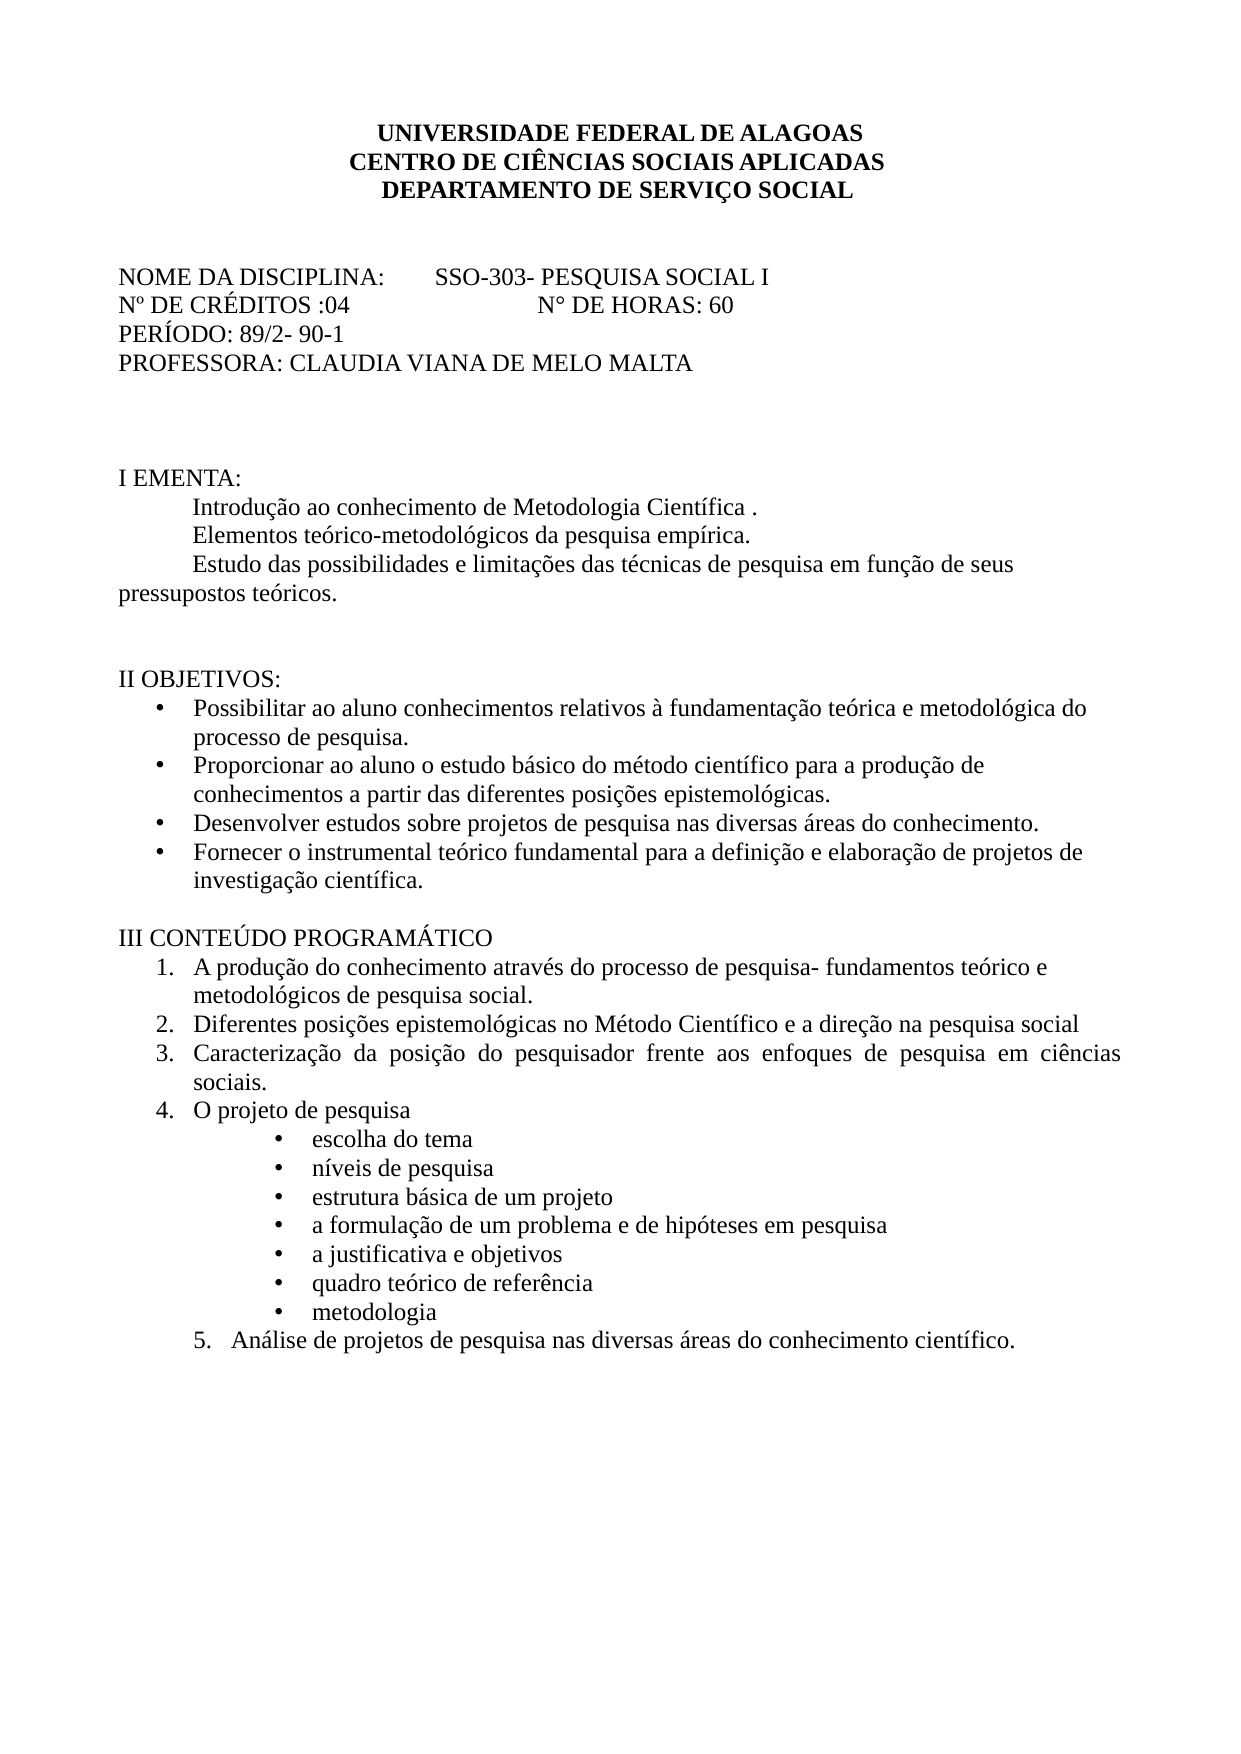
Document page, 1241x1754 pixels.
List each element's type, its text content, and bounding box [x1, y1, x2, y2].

list Proporcionar ao aluno o estudo básico do método científico para a produção de conhecimentos a partir das diferentes posições epistemológicas. [156, 751, 1122, 808]
list Fornecer o instrumental teórico fundamental para a definição e elaboração de projetos de investigação científica. [156, 837, 1122, 894]
list a formulação de um problema e de hipóteses em pesquisa [274, 1211, 1122, 1239]
text DEPARTAMENTO DE SERVIÇO SOCIAL [118, 176, 1122, 204]
text UNIVERSIDADE FEDERAL DE ALAGOAS [118, 118, 1122, 147]
list quadro teórico de referência [274, 1268, 1122, 1297]
text II OBJETIVOS: [118, 664, 1122, 693]
list Diferentes posições epistemológicas no Método Científico e a direção na pesquisa social [156, 1009, 1122, 1038]
text NOME DA DISCIPLINA: SSO-303- PESQUISA SOCIAL I [118, 262, 1122, 291]
list Caracterização da posição do pesquisador frente aos enfoques de pesquisa em ciências sociais. [156, 1038, 1122, 1096]
text Introdução ao conhecimento de Metodologia Científica . [118, 492, 1122, 521]
list metodologia [274, 1297, 1122, 1326]
text PERÍODO: 89/2- 90-1 [118, 319, 1122, 348]
list a justificativa e objetivos [274, 1239, 1122, 1268]
text PROFESSORA: CLAUDIA VIANA DE MELO MALTA [118, 348, 1122, 377]
list O projeto de pesquisa [156, 1096, 1122, 1124]
text Nº DE CRÉDITOS :04 N° DE HORAS: 60 [118, 291, 1122, 319]
text Elementos teórico-metodológicos da pesquisa empírica. [118, 521, 1122, 549]
list A produção do conhecimento através do processo de pesquisa- fundamentos teórico e metodológicos de pesquisa social. [156, 952, 1122, 1009]
text CENTRO DE CIÊNCIAS SOCIAIS APLICADAS [118, 147, 1122, 176]
text III CONTEÚDO PROGRAMÁTICO [118, 923, 1122, 952]
text Estudo das possibilidades e limitações das técnicas de pesquisa em função de seus pressupostos teóricos. [118, 549, 1122, 607]
list Desenvolver estudos sobre projetos de pesquisa nas diversas áreas do conhecimento. [156, 808, 1122, 837]
list Possibilitar ao aluno conhecimentos relativos à fundamentação teórica e metodológica do processo de pesquisa. [156, 693, 1122, 751]
text I EMENTA: [118, 463, 1122, 492]
list escolha do tema [274, 1124, 1122, 1153]
list níveis de pesquisa [274, 1153, 1122, 1182]
list estrutura básica de um projeto [274, 1182, 1122, 1211]
list Análise de projetos de pesquisa nas diversas áreas do conhecimento científico. [193, 1326, 1122, 1354]
